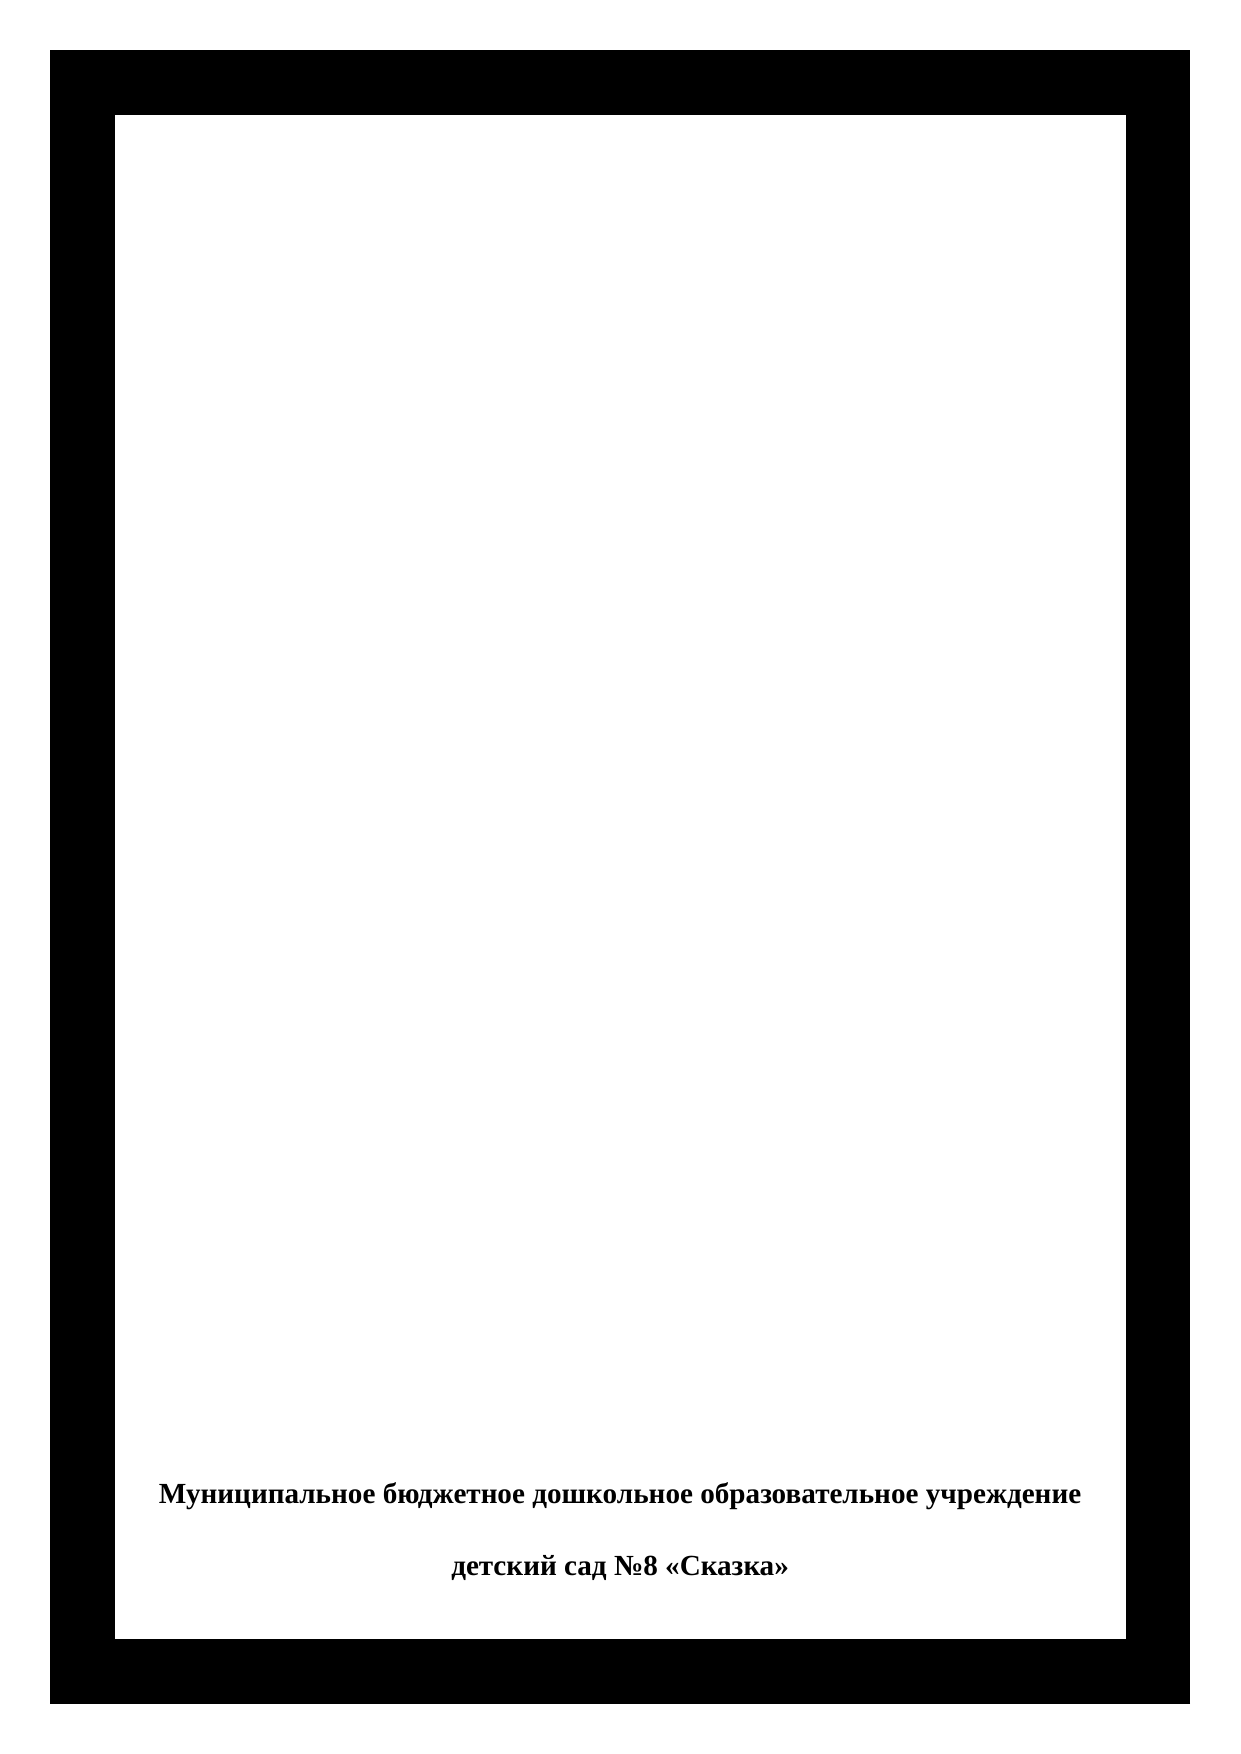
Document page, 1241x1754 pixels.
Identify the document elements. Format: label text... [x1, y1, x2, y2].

text Муниципальное бюджетное дошкольное образовательное учреждение [118, 1476, 1122, 1510]
text детский сад №8 «Сказка» [118, 1548, 1122, 1581]
